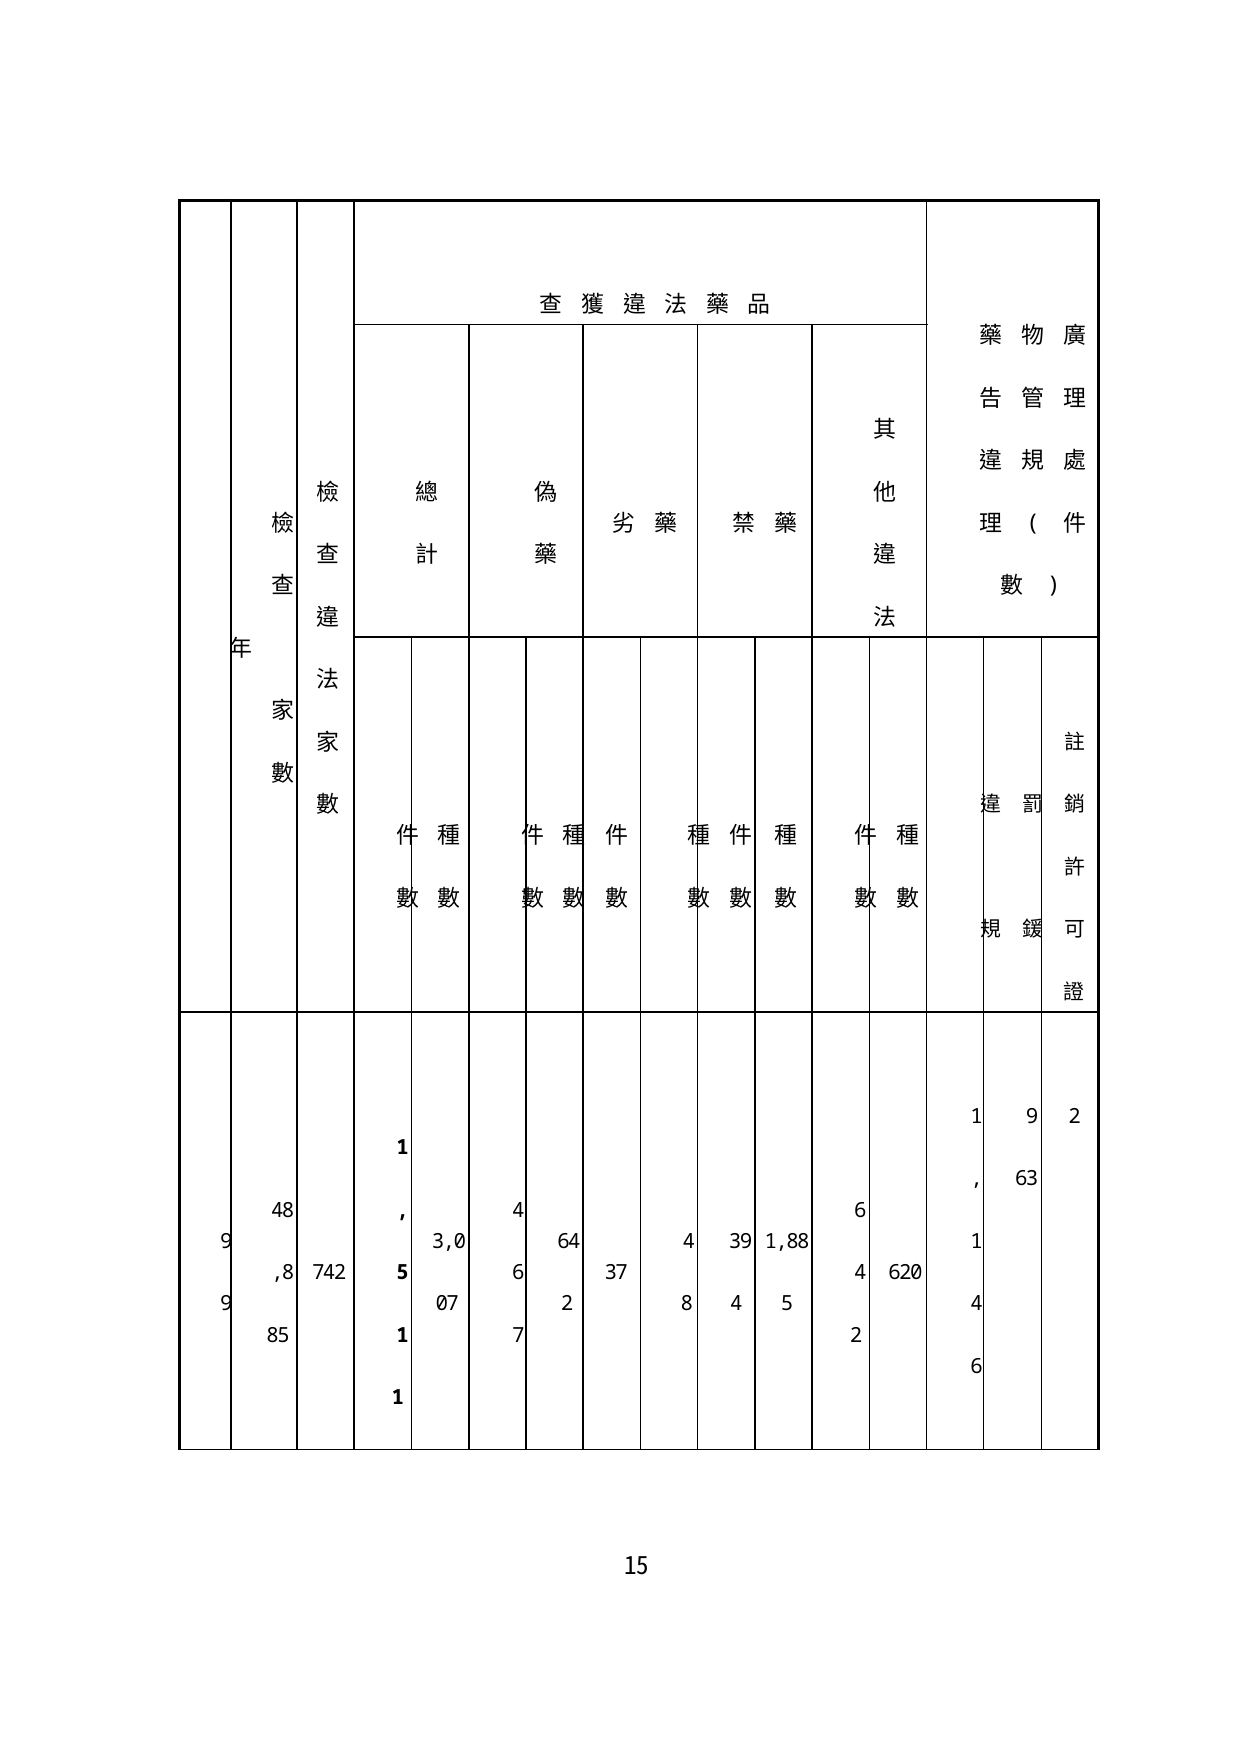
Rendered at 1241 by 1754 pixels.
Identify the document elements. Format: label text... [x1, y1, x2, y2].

table_header 年 [181, 202, 230, 1011]
table_cell 註銷許可證 [1042, 638, 1097, 1011]
table_cell 1,146 [927, 1013, 983, 1448]
table_cell 禁藥 [698, 325, 811, 636]
table_cell 件數 [584, 638, 640, 1011]
table_cell 37 [584, 1013, 640, 1448]
table_header 檢查 家數 [232, 202, 296, 1011]
table_cell 642 [813, 1013, 869, 1448]
table_cell 違 規 [927, 638, 983, 1011]
table_cell 1,511 [355, 1013, 411, 1448]
table_cell 3,007 [412, 1013, 468, 1448]
table_cell 48 [641, 1013, 697, 1448]
table_cell 642 [527, 1013, 582, 1448]
table_cell 467 [470, 1013, 525, 1448]
table_header 查獲違法藥品 [355, 202, 926, 323]
table_cell 種數 [412, 638, 468, 1011]
table_header 檢查違法 家數 [298, 202, 353, 1011]
table_cell 罰 鍰 [984, 638, 1041, 1011]
table_cell 件數 [470, 638, 525, 1011]
table_cell 件數 [355, 638, 411, 1011]
table_cell 1,885 [756, 1013, 811, 1448]
table_cell 種數 [527, 638, 582, 1011]
table_cell 件數 [813, 638, 869, 1011]
table_cell 963 [984, 1013, 1041, 1448]
table_cell 620 [870, 1013, 926, 1448]
table_cell 劣藥 [584, 325, 697, 636]
table_cell 742 [298, 1013, 353, 1448]
table_header 藥物廣告管理違規處理(件數) [927, 202, 1097, 636]
table_cell 總計 [355, 325, 468, 636]
table_cell 種數 [870, 638, 926, 1011]
table_cell 48,885 [232, 1013, 296, 1448]
table_cell 件數 [698, 638, 754, 1011]
table_cell 其他違法 [813, 325, 926, 636]
table_cell 394 [698, 1013, 754, 1448]
table_cell 偽藥 [470, 325, 582, 636]
table_cell 99 [181, 1013, 230, 1448]
table_cell 種數 [641, 638, 697, 1011]
table_cell 2 [1042, 1013, 1097, 1448]
table_cell 種數 [756, 638, 811, 1011]
